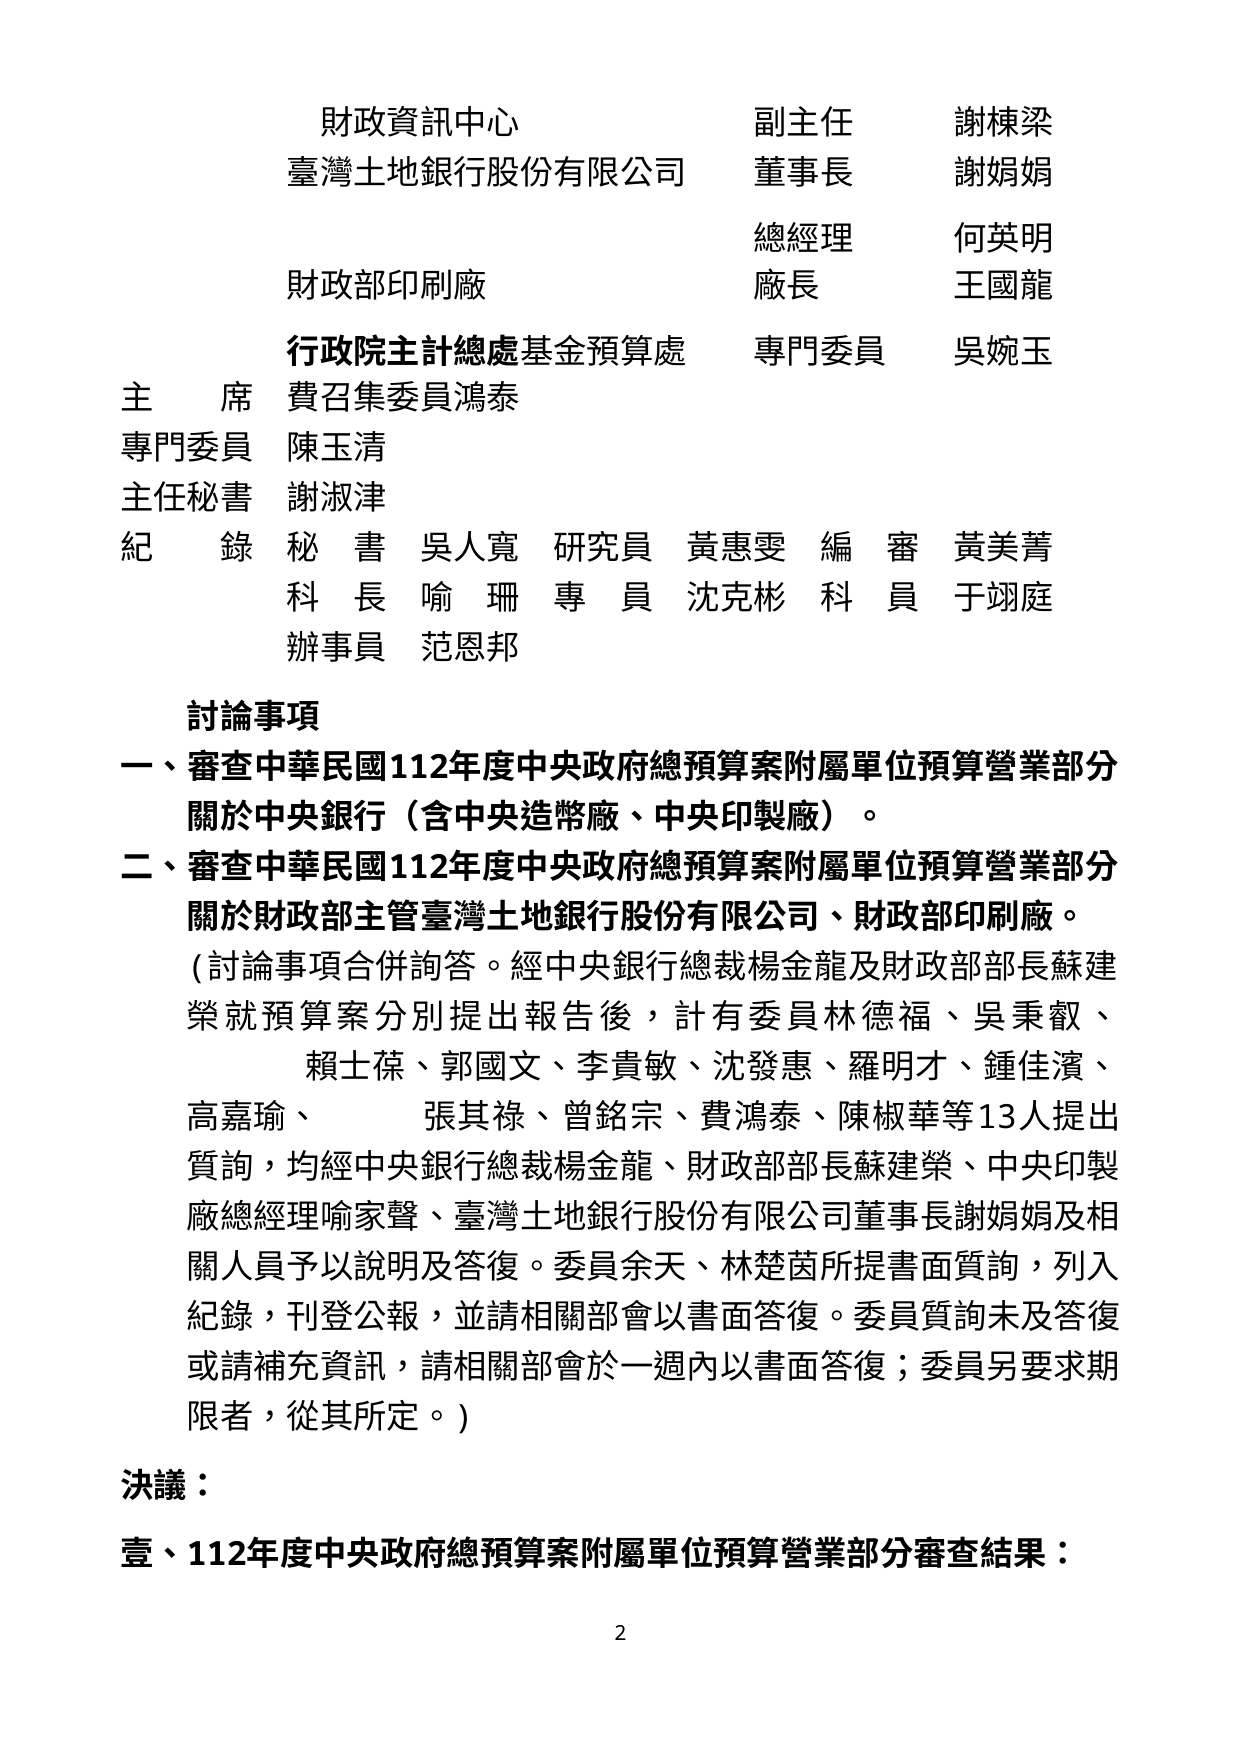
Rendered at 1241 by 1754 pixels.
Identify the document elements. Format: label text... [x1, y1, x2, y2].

text 紀 錄 秘 書 吳人寬 研究員 黃惠雯 編 審 黃美菁 [120, 519, 1170, 569]
text 壹、112年度中央政府總預算案附屬單位預算營業部分審查結果： [120, 1526, 1120, 1576]
text 主 席 費召集委員鴻泰 [120, 369, 1120, 419]
text 財政資訊中心 副主任 謝棟梁 [120, 94, 1120, 144]
text (討論事項合併詢答。經中央銀行總裁楊金龍及財政部部長蘇建榮就預算案分別提出報告後，計有委員林德福、吳秉叡、 賴士葆、郭國文、李貴敏、沈發惠、羅明才、鍾佳濱、高嘉瑜、 張其祿、曾銘宗、費鴻泰、陳椒華等13人提出質詢，均經中央銀行總裁楊金龍、財政部部長蘇建榮、中央印製廠總經理喻家聲、臺灣土地銀行股份有限公司董事長謝娟娟及相關人員予以說明及答復。委員余天、林楚茵所提書面質詢，列入紀錄，刊登公報，並請相關部會以書面答復。委員質詢未及答復或請補充資訊，請相關部會於一週內以書面答復；委員另要求期限者，從其所定。) [187, 938, 1120, 1438]
text 一、審查中華民國112年度中央政府總預算案附屬單位預算營業部分關於中央銀行（含中央造幣廠、中央印製廠）。 [120, 738, 1120, 838]
text 討論事項 [120, 688, 1120, 738]
text 行政院主計總處基金預算處 專門委員 吳婉玉 [120, 307, 1120, 369]
text 主任秘書 謝淑津 [120, 469, 1120, 519]
text 臺灣土地銀行股份有限公司 董事長 謝娟娟 [120, 144, 1120, 194]
text 總經理 何英明 [120, 194, 1120, 257]
text 財政部印刷廠 廠長 王國龍 [120, 257, 1120, 307]
text 辦事員 范恩邦 [120, 619, 1120, 669]
text 二、審查中華民國112年度中央政府總預算案附屬單位預算營業部分關於財政部主管臺灣土地銀行股份有限公司、財政部印刷廠。 [120, 838, 1120, 938]
subtitle 決議： [120, 1457, 1120, 1507]
text 專門委員 陳玉清 [120, 419, 1120, 469]
text 科 長 喻 珊 專 員 沈克彬 科 員 于翊庭 [120, 569, 1120, 619]
